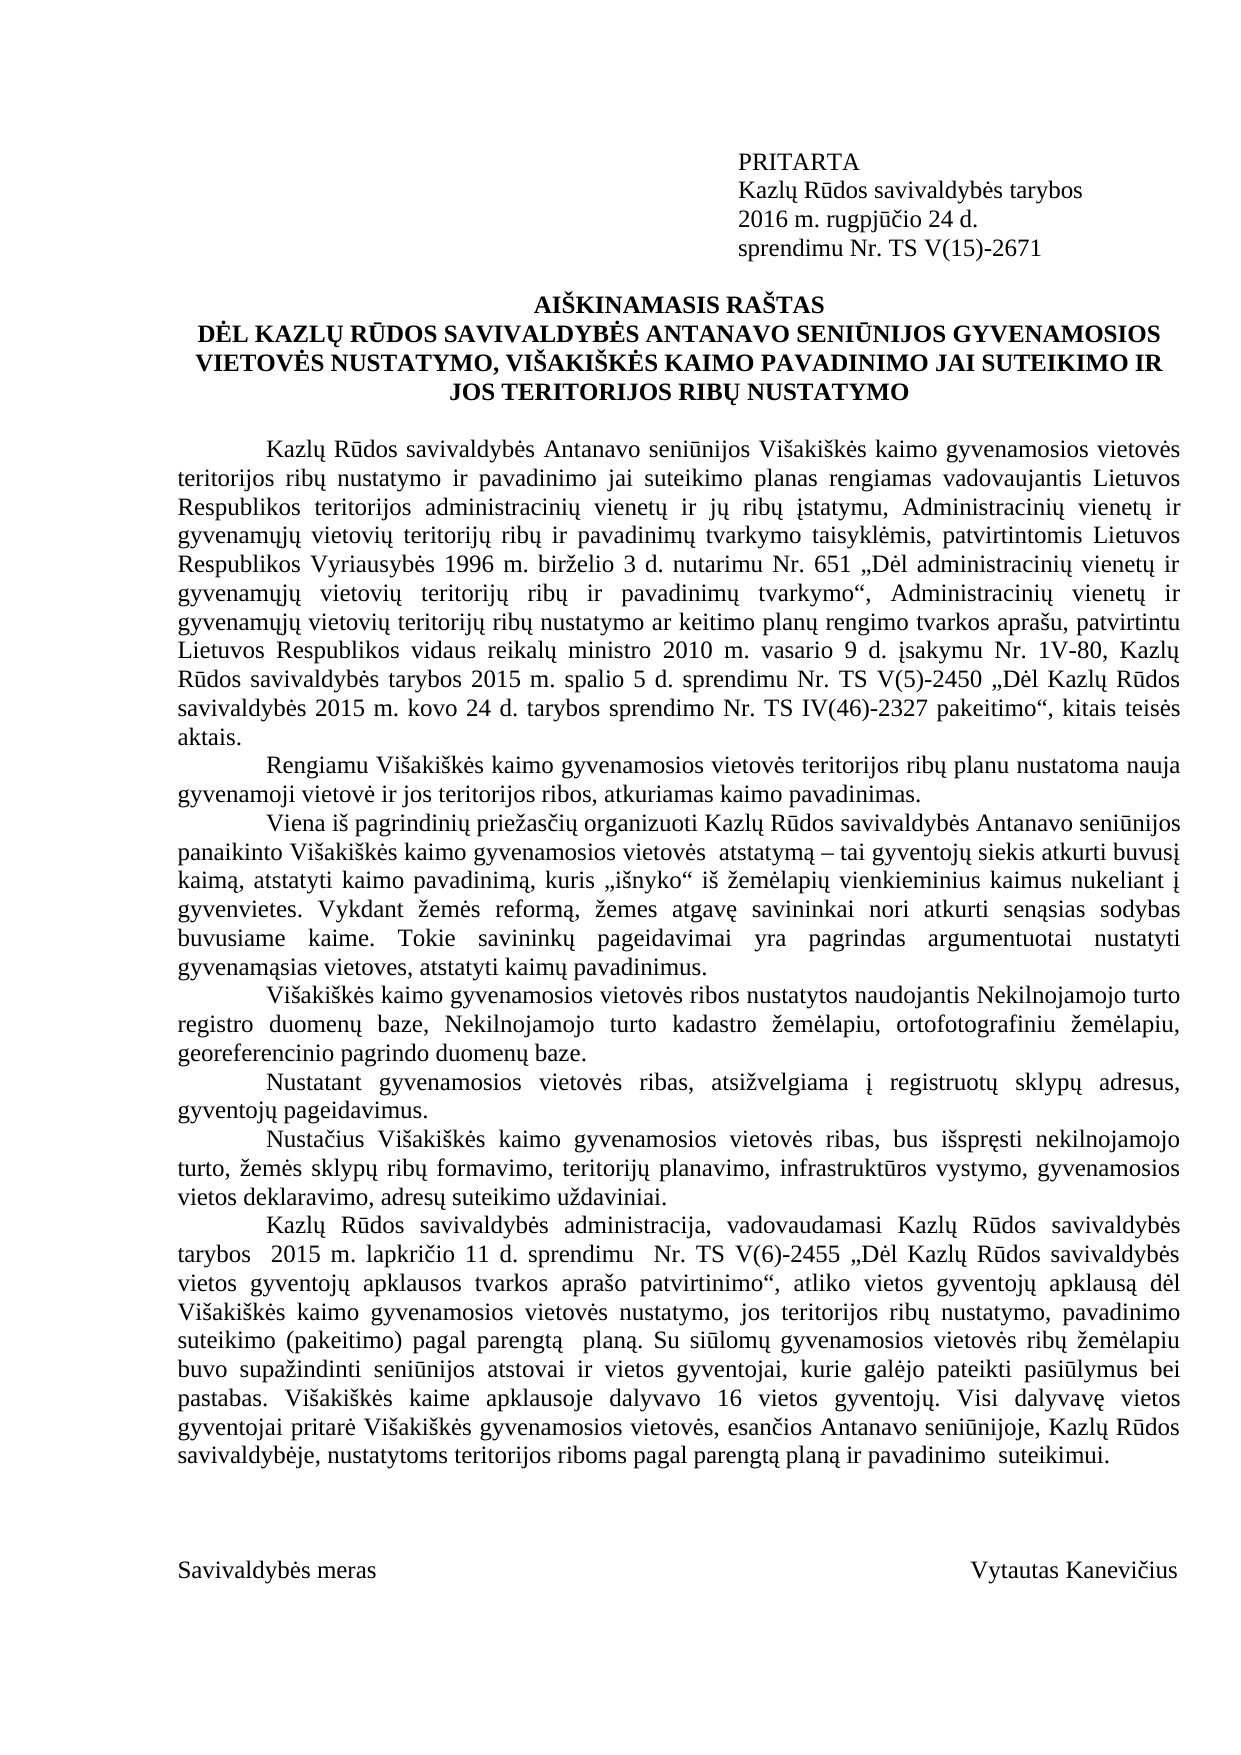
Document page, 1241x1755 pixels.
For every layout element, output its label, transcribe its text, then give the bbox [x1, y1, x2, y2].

text Kazlų Rūdos savivaldybės administracija, vadovaudamasi Kazlų Rūdos savivaldybės tarybos 2015 m. lapkričio 11 d. sprendimu Nr. TS V(6)-2455 „Dėl Kazlų Rūdos savivaldybės vietos gyventojų apklausos tvarkos aprašo patvirtinimo“, atliko vietos gyventojų apklausą dėl Višakiškės kaimo gyvenamosios vietovės nustatymo, jos teritorijos ribų nustatymo, pavadinimo suteikimo (pakeitimo) pagal parengtą planą. Su siūlomų gyvenamosios vietovės ribų žemėlapiu buvo supažindinti seniūnijos atstovai ir vietos gyventojai, kurie galėjo pateikti pasiūlymus bei pastabas. Višakiškės kaime apklausoje dalyvavo 16 vietos gyventojų. Visi dalyvavę vietos gyventojai pritarė Višakiškės gyvenamosios vietovės, esančios Antanavo seniūnijoje, Kazlų Rūdos savivaldybėje, nustatytoms teritorijos riboms pagal parengtą planą ir pavadinimo suteikimui. [177, 1211, 1181, 1469]
text 2016 m. rugpjūčio 24 d. [177, 204, 1181, 233]
text Kazlų Rūdos savivaldybės tarybos [177, 176, 1181, 204]
text Nustačius Višakiškės kaimo gyvenamosios vietovės ribas, bus išspręsti nekilnojamojo turto, žemės sklypų ribų formavimo, teritorijų planavimo, infrastruktūros vystymo, gyvenamosios vietos deklaravimo, adresų suteikimo uždaviniai. [177, 1124, 1181, 1211]
text Savivaldybės meras Vytautas Kanevičius [177, 1556, 1181, 1584]
text AIŠKINAMASIS RAŠTAS [177, 291, 1181, 319]
text Višakiškės kaimo gyvenamosios vietovės ribos nustatytos naudojantis Nekilnojamojo turto registro duomenų baze, Nekilnojamojo turto kadastro žemėlapiu, ortofotografiniu žemėlapiu, georeferencinio pagrindo duomenų baze. [177, 981, 1181, 1067]
text PRITARTA [177, 147, 1181, 176]
text DĖL KAZLŲ RŪDOS SAVIVALDYBĖS ANTANAVO SENIŪNIJOS GYVENAMOSIOS VIETOVĖS NUSTATYMO, VIŠAKIŠKĖS KAIMO PAVADINIMO JAI SUTEIKIMO IR JOS TERITORIJOS RIBŲ NUSTATYMO [177, 319, 1181, 406]
text sprendimu Nr. TS V(15)-2671 [177, 233, 1181, 262]
text Viena iš pagrindinių priežasčių organizuoti Kazlų Rūdos savivaldybės Antanavo seniūnijos panaikinto Višakiškės kaimo gyvenamosios vietovės atstatymą – tai gyventojų siekis atkurti buvusį kaimą, atstatyti kaimo pavadinimą, kuris „išnyko“ iš žemėlapių vienkieminius kaimus nukeliant į gyvenvietes. Vykdant žemės reformą, žemes atgavę savininkai nori atkurti senąsias sodybas buvusiame kaime. Tokie savininkų pageidavimai yra pagrindas argumentuotai nustatyti gyvenamąsias vietoves, atstatyti kaimų pavadinimus. [177, 808, 1181, 981]
text Nustatant gyvenamosios vietovės ribas, atsižvelgiama į registruotų sklypų adresus, gyventojų pageidavimus. [177, 1067, 1181, 1124]
text Rengiamu Višakiškės kaimo gyvenamosios vietovės teritorijos ribų planu nustatoma nauja gyvenamoji vietovė ir jos teritorijos ribos, atkuriamas kaimo pavadinimas. [177, 751, 1181, 808]
text Kazlų Rūdos savivaldybės Antanavo seniūnijos Višakiškės kaimo gyvenamosios vietovės teritorijos ribų nustatymo ir pavadinimo jai suteikimo planas rengiamas vadovaujantis Lietuvos Respublikos teritorijos administracinių vienetų ir jų ribų įstatymu, Administracinių vienetų ir gyvenamųjų vietovių teritorijų ribų ir pavadinimų tvarkymo taisyklėmis, patvirtintomis Lietuvos Respublikos Vyriausybės 1996 m. birželio 3 d. nutarimu Nr. 651 „Dėl administracinių vienetų ir gyvenamųjų vietovių teritorijų ribų ir pavadinimų tvarkymo“, Administracinių vienetų ir gyvenamųjų vietovių teritorijų ribų nustatymo ar keitimo planų rengimo tvarkos aprašu, patvirtintu Lietuvos Respublikos vidaus reikalų ministro 2010 m. vasario 9 d. įsakymu Nr. 1V-80, Kazlų Rūdos savivaldybės tarybos 2015 m. spalio 5 d. sprendimu Nr. TS V(5)-2450 „Dėl Kazlų Rūdos savivaldybės 2015 m. kovo 24 d. tarybos sprendimo Nr. TS IV(46)-2327 pakeitimo“, kitais teisės aktais. [177, 434, 1181, 751]
